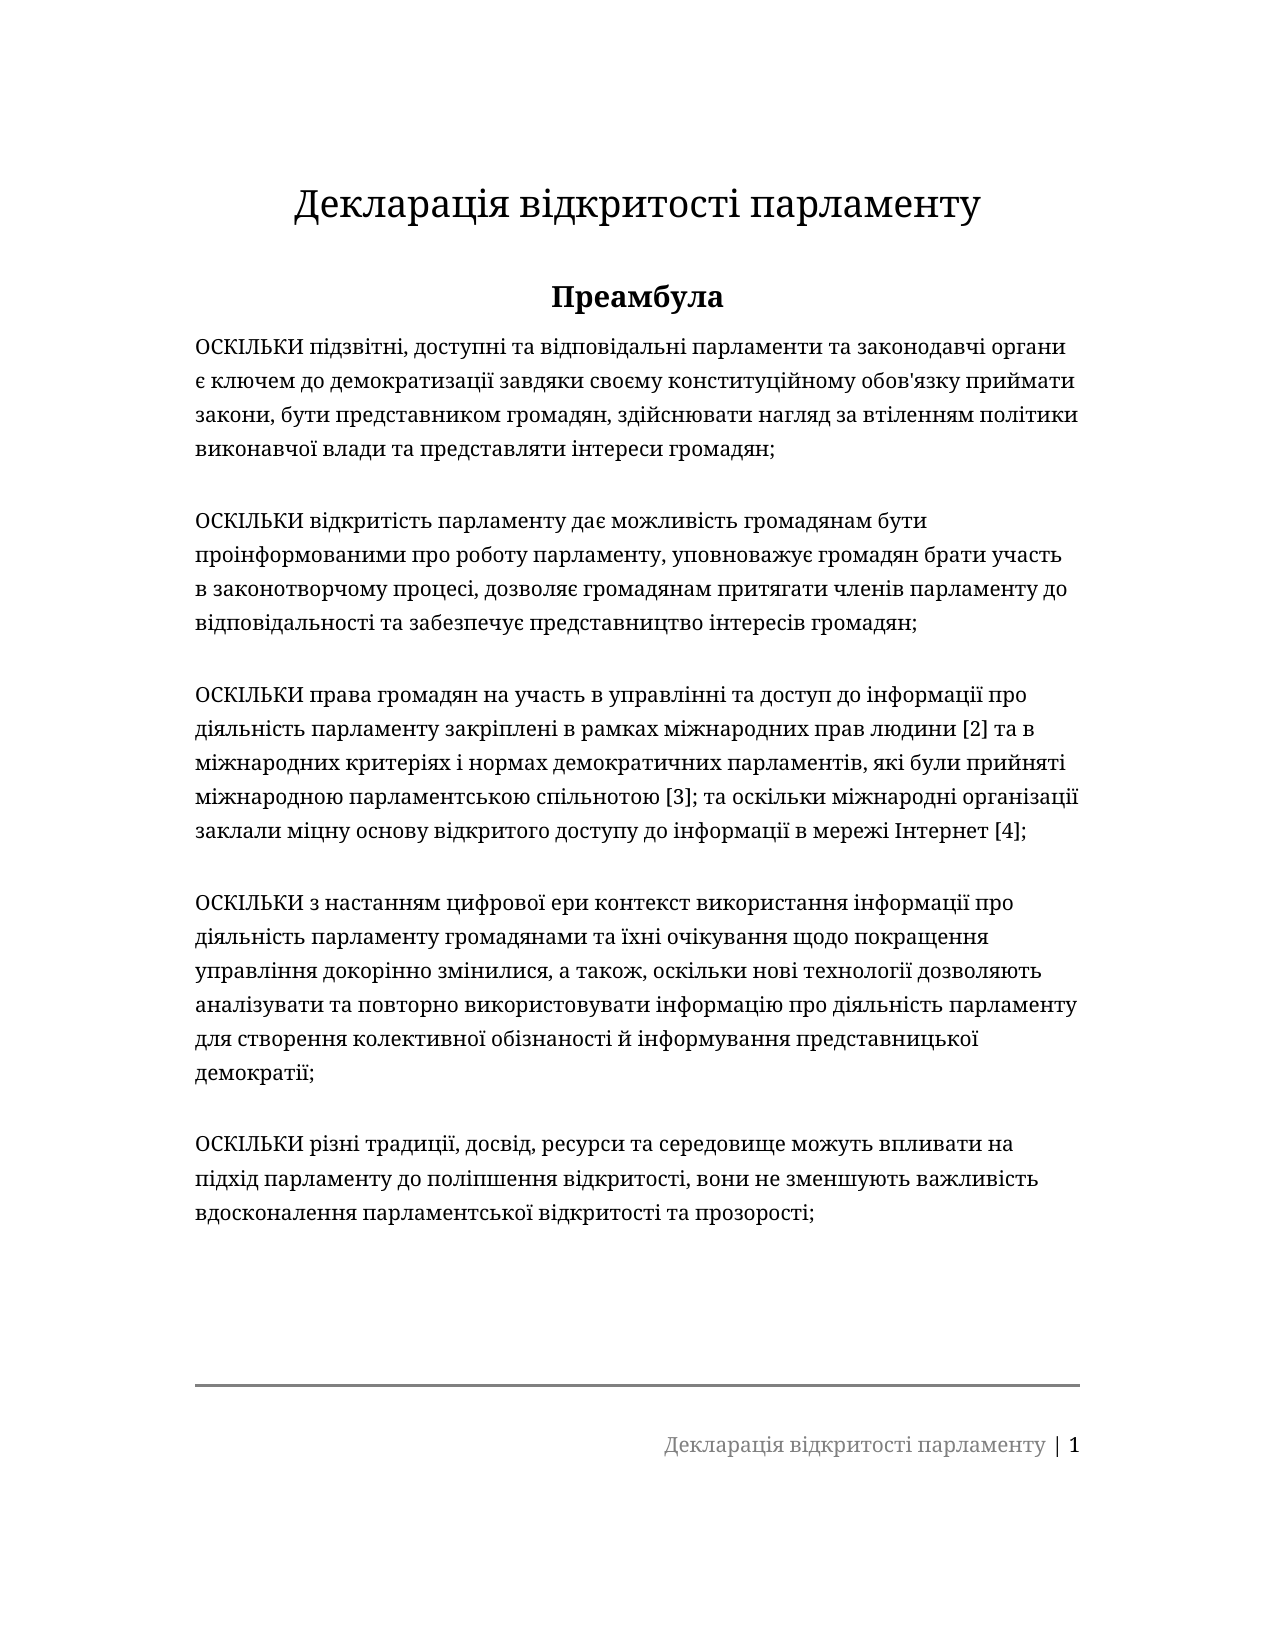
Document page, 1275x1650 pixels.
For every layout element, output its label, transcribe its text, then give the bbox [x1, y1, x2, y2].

text ОСКІЛЬКИ різні традиції, досвід, ресурси та середовище можуть впливати на підхід парламенту до поліпшення відкритості, вони не зменшують важливість вдосконалення парламентської відкритості та прозорості; [195, 1129, 1080, 1226]
text Декларація відкритості парламенту [195, 177, 1080, 228]
text ОСКІЛЬКИ з настанням цифрової ери контекст використання інформації про діяльність парламенту громадянами та їхні очікування щодо покращення управління докорінно змінилися, а також, оскільки нові технології дозволяють аналізувати та повторно використовувати інформацію про діяльність парламенту для створення колективної обізнаності й інформування представницької демократії; [195, 888, 1080, 1086]
text ОСКІЛЬКИ підзвітні, доступні та відповідальні парламенти та законодавчі органи є ключем до демократизації завдяки своєму конституційному обов'язку приймати закони, бути представником громадян, здійснювати нагляд за втіленням політики виконавчої влади та представляти інтереси громадян; [195, 332, 1080, 463]
text ОСКІЛЬКИ права громадян на участь в управлінні та доступ до інформації про діяльність парламенту закріплені в рамках міжнародних прав людини [2] та в міжнародних критеріях і нормах демократичних парламентів, які були прийняті міжнародною парламентською спільнотою [3]; та оскільки міжнародні організації заклали міцну основу відкритого доступу до інформації в мережі Інтернет [4]; [195, 680, 1080, 844]
subtitle Преамбула [195, 276, 1080, 316]
text ОСКІЛЬКИ відкритість парламенту дає можливість громадянам бути проінформованими про роботу парламенту, уповноважує громадян брати участь в законотворчому процесі, дозволяє громадянам притягати членів парламенту до відповідальності та забезпечує представництво інтересів громадян; [195, 506, 1080, 637]
